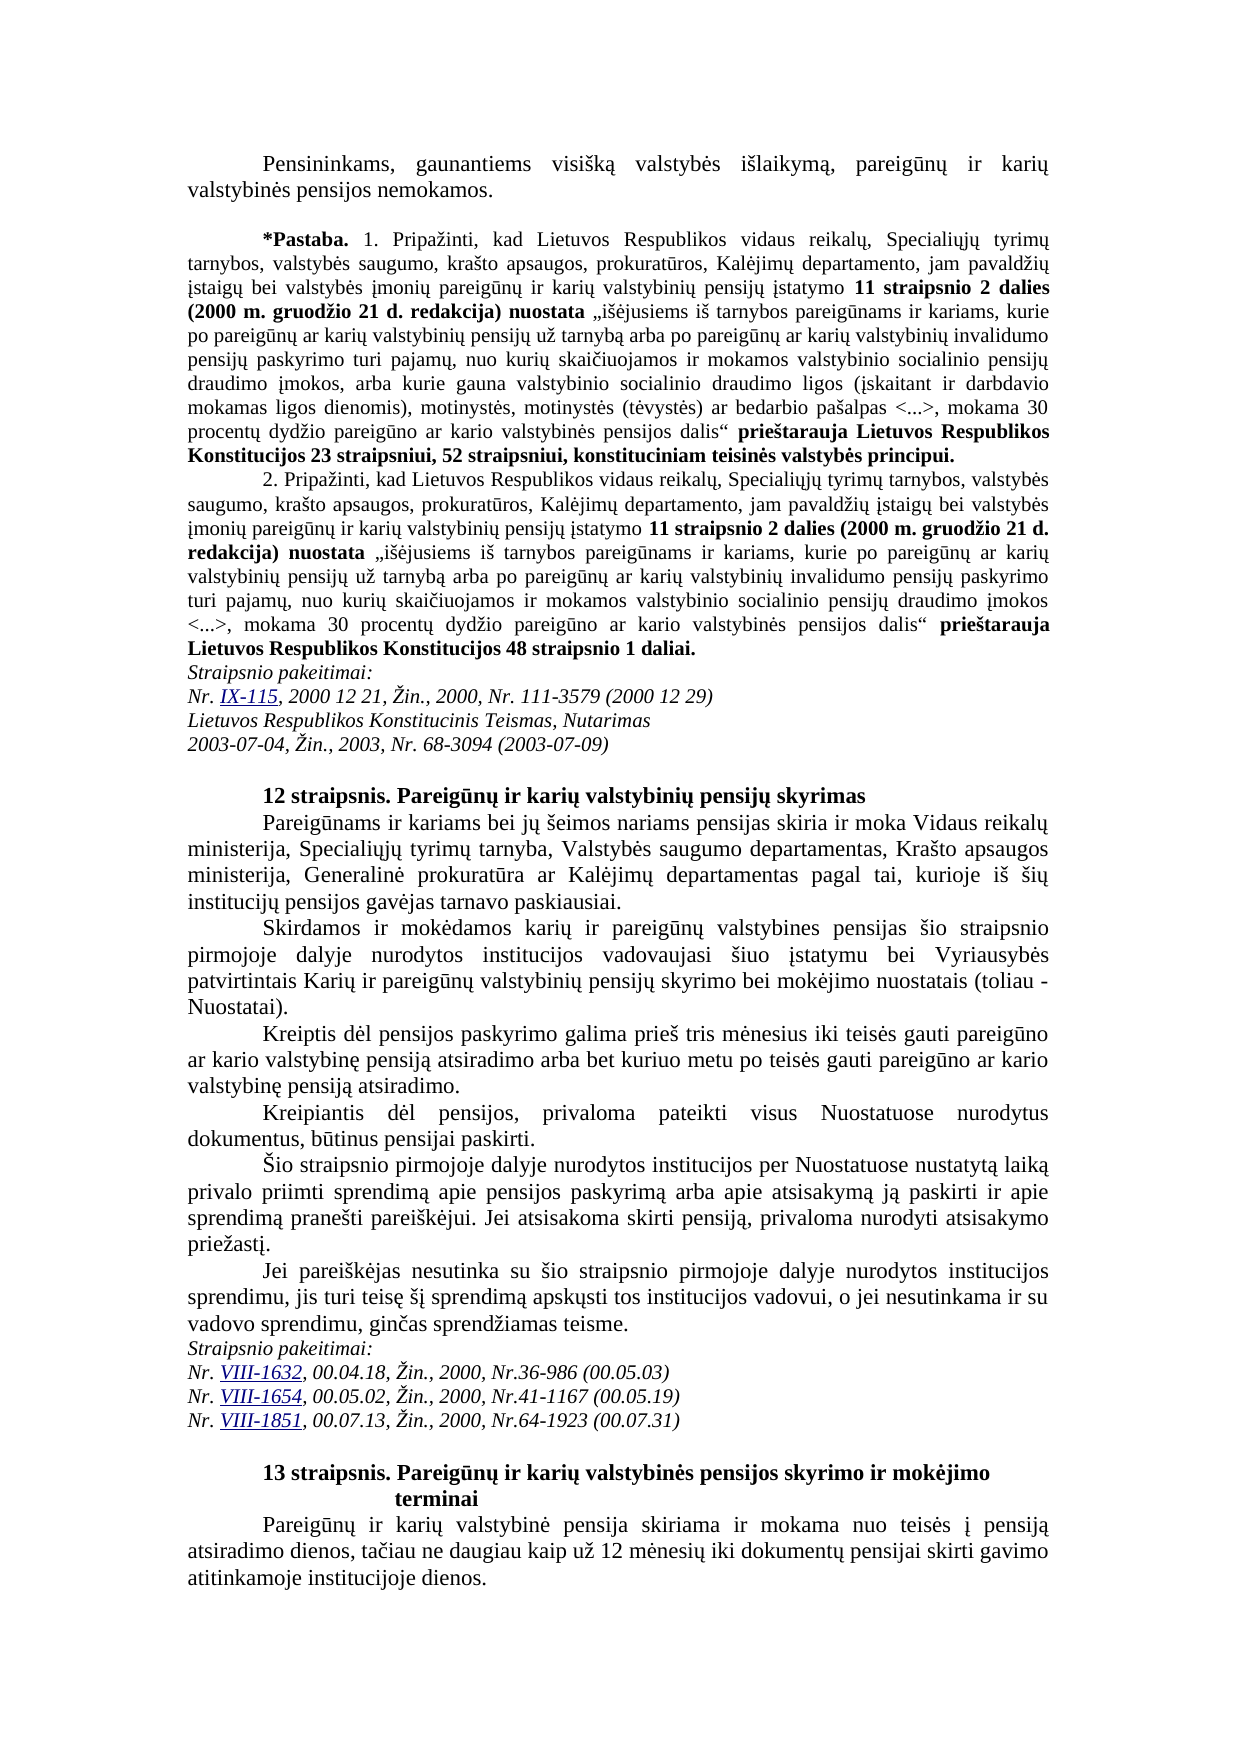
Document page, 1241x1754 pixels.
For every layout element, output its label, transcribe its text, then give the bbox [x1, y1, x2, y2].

text Šio straipsnio pirmojoje dalyje nurodytos institucijos per Nuostatuose nustatytą laiką privalo priimti sprendimą apie pensijos paskyrimą arba apie atsisakymą ją paskirti ir apie sprendimą pranešti pareiškėjui. Jei atsisakoma skirti pensiją, privaloma nurodyti atsisakymo priežastį. [187, 1151, 1050, 1257]
text Pensininkams, gaunantiems visišką valstybės išlaikymą, pareigūnų ir karių valstybinės pensijos nemokamos. [187, 150, 1050, 203]
text 2003-07-04, Žin., 2003, Nr. 68-3094 (2003-07-09) [187, 732, 1050, 756]
text Skirdamos ir mokėdamos karių ir pareigūnų valstybines pensijas šio straipsnio pirmojoje dalyje nurodytos institucijos vadovaujasi šiuo įstatymu bei Vyriausybės patvirtintais Karių ir pareigūnų valstybinių pensijų skyrimo bei mokėjimo nuostatais (toliau - Nuostatai). [187, 914, 1050, 1020]
text 12 straipsnis. Pareigūnų ir karių valstybinių pensijų skyrimas [187, 782, 1050, 809]
text Lietuvos Respublikos Konstitucinis Teismas, Nutarimas [187, 708, 1050, 732]
text Nr. VIII-1654, 00.05.02, Žin., 2000, Nr.41-1167 (00.05.19) [187, 1384, 1050, 1408]
text *Pastaba. 1. Pripažinti, kad Lietuvos Respublikos vidaus reikalų, Specialiųjų tyrimų tarnybos, valstybės saugumo, krašto apsaugos, prokuratūros, Kalėjimų departamento, jam pavaldžių įstaigų bei valstybės įmonių pareigūnų ir karių valstybinių pensijų įstatymo 11 straipsnio 2 dalies (2000 m. gruodžio 21 d. redakcija) nuostata „išėjusiems iš tarnybos pareigūnams ir kariams, kurie po pareigūnų ar karių valstybinių pensijų už tarnybą arba po pareigūnų ar karių valstybinių invalidumo pensijų paskyrimo turi pajamų, nuo kurių skaičiuojamos ir mokamos valstybinio socialinio pensijų draudimo įmokos, arba kurie gauna valstybinio socialinio draudimo ligos (įskaitant ir darbdavio mokamas ligos dienomis), motinystės, motinystės (tėvystės) ar bedarbio pašalpas <...>, mokama 30 procentų dydžio pareigūno ar kario valstybinės pensijos dalis“ prieštarauja Lietuvos Respublikos Konstitucijos 23 straipsniui, 52 straipsniui, konstituciniam teisinės valstybės principui. [187, 227, 1050, 467]
text Straipsnio pakeitimai: [187, 1336, 1050, 1360]
text Straipsnio pakeitimai: [187, 660, 1050, 684]
text 13 straipsnis. Pareigūnų ir karių valstybinės pensijos skyrimo ir mokėjimo [187, 1458, 1050, 1485]
text terminai [187, 1485, 1050, 1511]
text Kreipiantis dėl pensijos, privaloma pateikti visus Nuostatuose nurodytus dokumentus, būtinus pensijai paskirti. [187, 1099, 1050, 1151]
text Nr. IX-115, 2000 12 21, Žin., 2000, Nr. 111-3579 (2000 12 29) [187, 684, 1050, 708]
text Nr. VIII-1632, 00.04.18, Žin., 2000, Nr.36-986 (00.05.03) [187, 1360, 1050, 1384]
text Nr. VIII-1851, 00.07.13, Žin., 2000, Nr.64-1923 (00.07.31) [187, 1408, 1050, 1432]
text Jei pareiškėjas nesutinka su šio straipsnio pirmojoje dalyje nurodytos institucijos sprendimu, jis turi teisę šį sprendimą apskųsti tos institucijos vadovui, o jei nesutinkama ir su vadovo sprendimu, ginčas sprendžiamas teisme. [187, 1257, 1050, 1336]
text 2. Pripažinti, kad Lietuvos Respublikos vidaus reikalų, Specialiųjų tyrimų tarnybos, valstybės saugumo, krašto apsaugos, prokuratūros, Kalėjimų departamento, jam pavaldžių įstaigų bei valstybės įmonių pareigūnų ir karių valstybinių pensijų įstatymo 11 straipsnio 2 dalies (2000 m. gruodžio 21 d. redakcija) nuostata „išėjusiems iš tarnybos pareigūnams ir kariams, kurie po pareigūnų ar karių valstybinių pensijų už tarnybą arba po pareigūnų ar karių valstybinių invalidumo pensijų paskyrimo turi pajamų, nuo kurių skaičiuojamos ir mokamos valstybinio socialinio pensijų draudimo įmokos <...>, mokama 30 procentų dydžio pareigūno ar kario valstybinės pensijos dalis“ prieštarauja Lietuvos Respublikos Konstitucijos 48 straipsnio 1 daliai. [187, 467, 1050, 660]
text Pareigūnų ir karių valstybinė pensija skiriama ir mokama nuo teisės į pensiją atsiradimo dienos, tačiau ne daugiau kaip už 12 mėnesių iki dokumentų pensijai skirti gavimo atitinkamoje institucijoje dienos. [187, 1511, 1050, 1590]
text Kreiptis dėl pensijos paskyrimo galima prieš tris mėnesius iki teisės gauti pareigūno ar kario valstybinę pensiją atsiradimo arba bet kuriuo metu po teisės gauti pareigūno ar kario valstybinę pensiją atsiradimo. [187, 1020, 1050, 1099]
text Pareigūnams ir kariams bei jų šeimos nariams pensijas skiria ir moka Vidaus reikalų ministerija, Specialiųjų tyrimų tarnyba, Valstybės saugumo departamentas, Krašto apsaugos ministerija, Generalinė prokuratūra ar Kalėjimų departamentas pagal tai, kurioje iš šių institucijų pensijos gavėjas tarnavo paskiausiai. [187, 809, 1050, 914]
